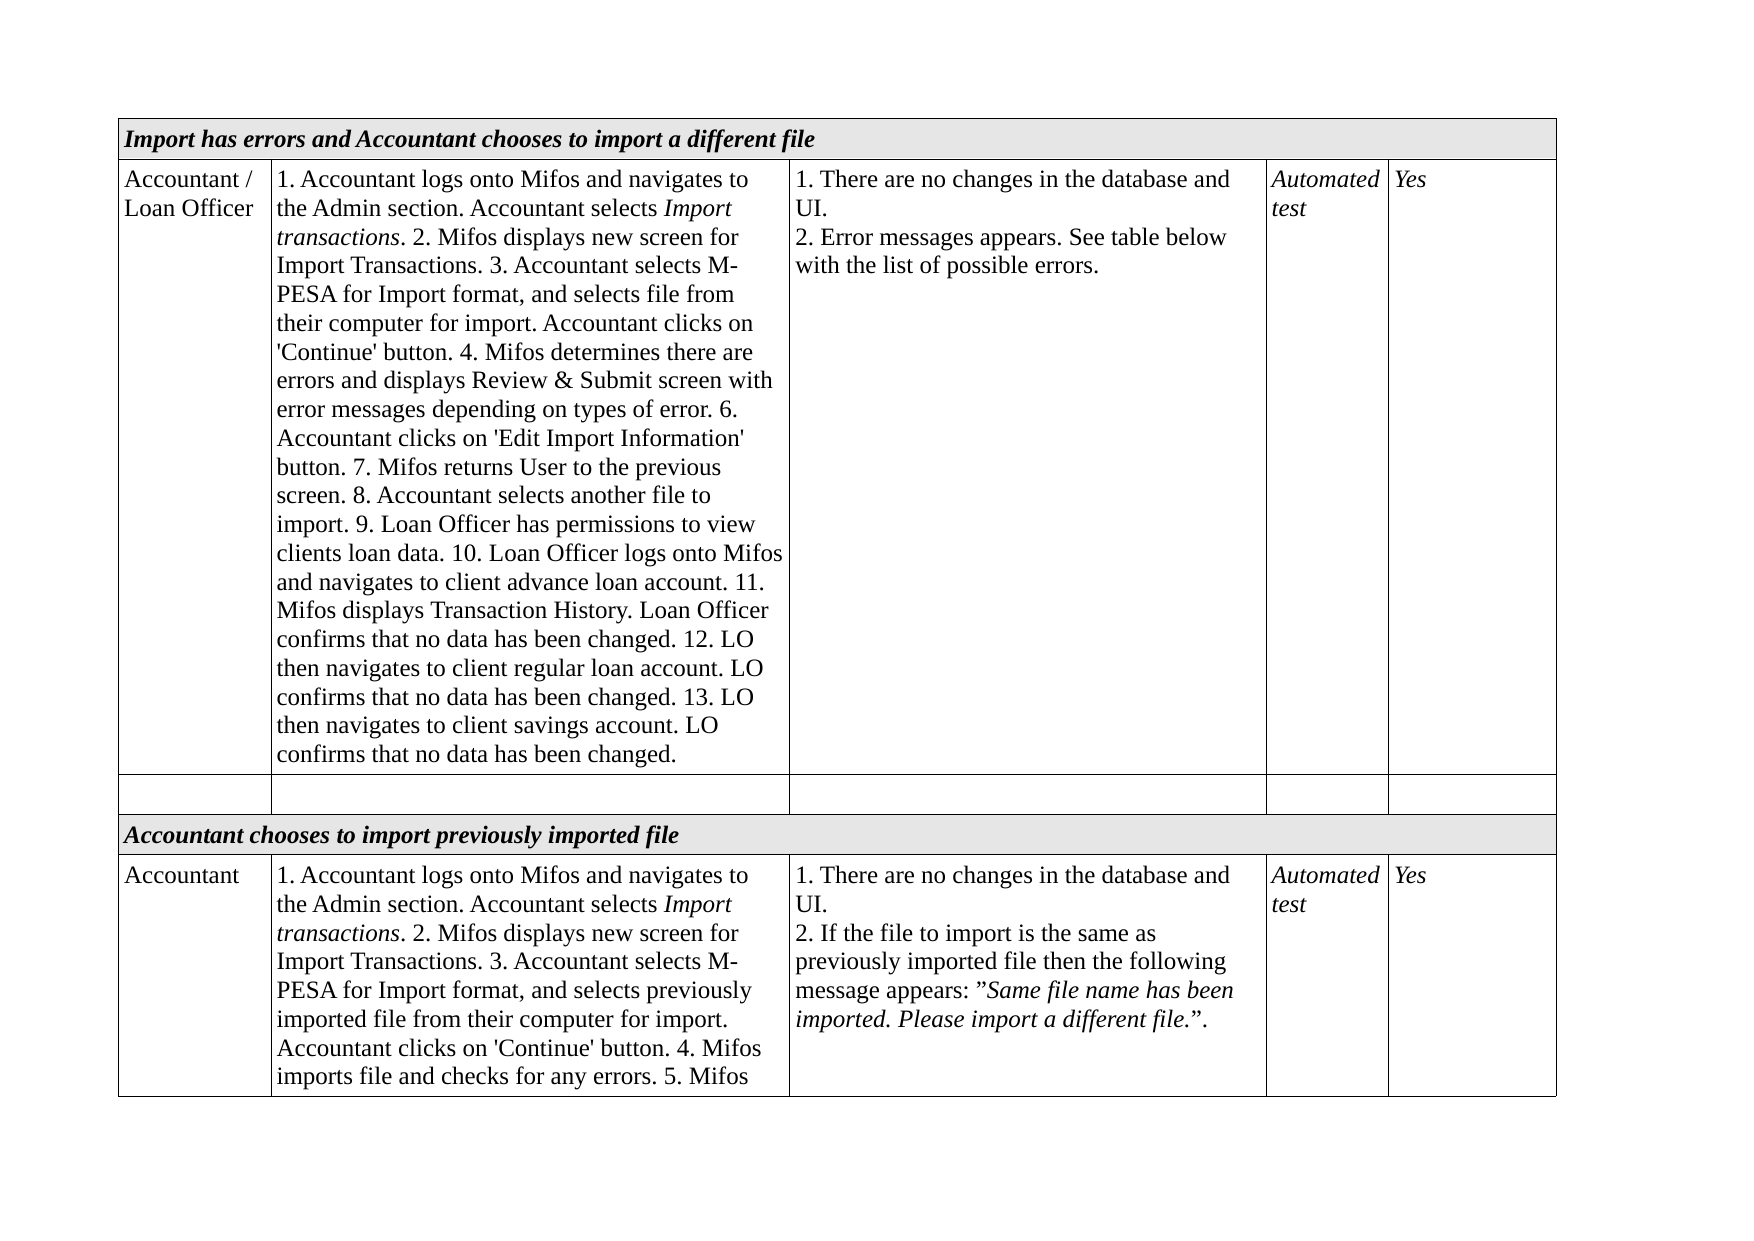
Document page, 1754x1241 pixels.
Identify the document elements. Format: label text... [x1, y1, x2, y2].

table_cell 1. Accountant logs onto Mifos and navigates to the Admin section. Accountant selects Import transactions. 2. Mifos displays new screen for Import Transactions. 3. Accountant selects M-PESA for Import format, and selects previously imported file from their computer for import. Accountant clicks on 'Continue' button. 4. Mifos imports file and checks for any errors. 5. Mifos [272, 855, 789, 1096]
table_cell Accountant [119, 855, 271, 1096]
table_cell [1389, 775, 1556, 814]
table_cell [1267, 775, 1388, 814]
table_cell [790, 775, 1266, 814]
table_cell Yes [1389, 855, 1556, 1096]
table_cell [119, 775, 271, 814]
table_cell Automated test [1267, 855, 1388, 1096]
table_cell Accountant / Loan Officer [119, 160, 271, 774]
table_cell [272, 775, 789, 814]
table_cell Automated test [1267, 160, 1388, 774]
table_cell 1. Accountant logs onto Mifos and navigates to the Admin section. Accountant selects Import transactions. 2. Mifos displays new screen for Import Transactions. 3. Accountant selects M-PESA for Import format, and selects file from their computer for import. Accountant clicks on 'Continue' button. 4. Mifos determines there are errors and displays Review & Submit screen with error messages depending on types of error. 6. Accountant clicks on 'Edit Import Information' button. 7. Mifos returns User to the previous screen. 8. Accountant selects another file to import. 9. Loan Officer has permissions to view clients loan data. 10. Loan Officer logs onto Mifos and navigates to client advance loan account. 11. Mifos displays Transaction History. Loan Officer confirms that no data has been changed. 12. LO then navigates to client regular loan account. LO confirms that no data has been changed. 13. LO then navigates to client savings account. LO confirms that no data has been changed. [272, 160, 789, 774]
table_cell 1. There are no changes in the database and UI. 2. Error messages appears. See table below with the list of possible errors. [790, 160, 1266, 774]
table_cell Import has errors and Accountant chooses to import a different file [119, 119, 1556, 158]
table_cell Accountant chooses to import previously imported file [119, 815, 1556, 854]
table_cell 1. There are no changes in the database and UI. 2. If the file to import is the same as previously imported file then the following message appears: ”Same file name has been imported. Please import a different file.”. [790, 855, 1266, 1096]
table_cell Yes [1389, 160, 1556, 774]
